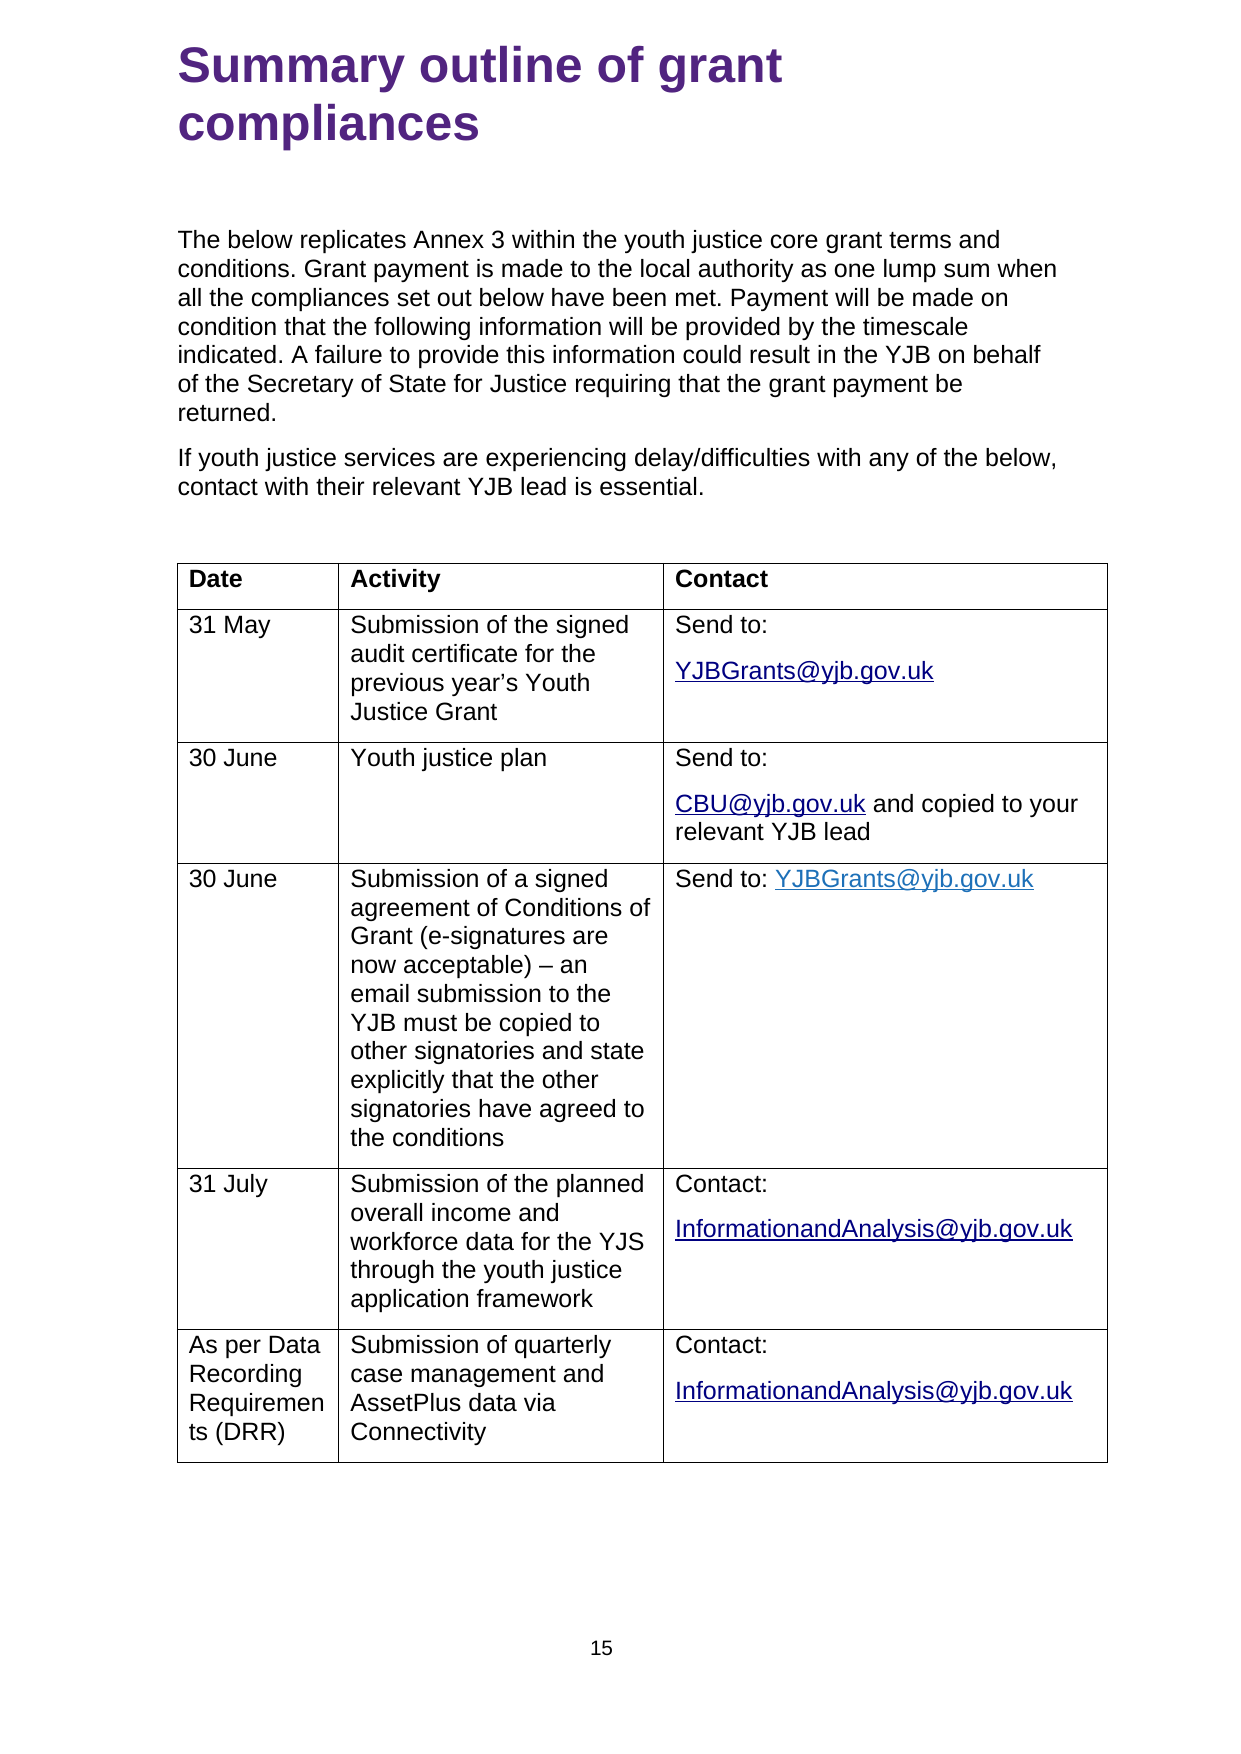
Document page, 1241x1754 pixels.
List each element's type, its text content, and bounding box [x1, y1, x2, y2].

table_cell Contact: InformationandAnalysis@yjb.gov.uk [664, 1330, 1107, 1462]
table_header Date [178, 564, 338, 609]
table_cell 30 June [178, 864, 338, 1168]
table_cell Submission of the signed audit certificate for the previous year’s Youth Justice Grant [339, 610, 663, 742]
table_cell 31 July [178, 1169, 338, 1329]
table_cell Send to: YJBGrants@yjb.gov.uk [664, 864, 1107, 1168]
text If youth justice services are experiencing delay/difficulties with any of the below, contact with their relevant YJB lead is essential. [177, 443, 1063, 501]
table_cell Submission of the planned overall income and workforce data for the YJS through the youth justice application framework [339, 1169, 663, 1329]
table_header Contact [664, 564, 1107, 609]
table_cell Send to: CBU@yjb.gov.uk and copied to your relevant YJB lead [664, 743, 1107, 863]
table_cell Submission of quarterly case management and AssetPlus data via Connectivity [339, 1330, 663, 1462]
table_cell 30 June [178, 743, 338, 863]
table_cell 31 May [178, 610, 338, 742]
table_cell Contact: InformationandAnalysis@yjb.gov.uk [664, 1169, 1107, 1329]
table_header Activity [339, 564, 663, 609]
subtitle Summary outline of grant compliances [177, 35, 1078, 150]
table_cell Submission of a signed agreement of Conditions of Grant (e-signatures are now acceptable) – an email submission to the YJB must be copied to other signatories and state explicitly that the other signatories have agreed to the conditions [339, 864, 663, 1168]
table_cell Send to: YJBGrants@yjb.gov.uk [664, 610, 1107, 742]
table_cell Youth justice plan [339, 743, 663, 863]
text The below replicates Annex 3 within the youth justice core grant terms and conditions. Grant payment is made to the local authority as one lump sum when all the compliances set out below have been met. Payment will be made on condition that the following information will be provided by the timescale indicated. A failure to provide this information could result in the YJB on behalf of the Secretary of State for Justice requiring that the grant payment be returned. [177, 225, 1063, 427]
table_cell As per Data Recording Requirements (DRR) [178, 1330, 338, 1462]
